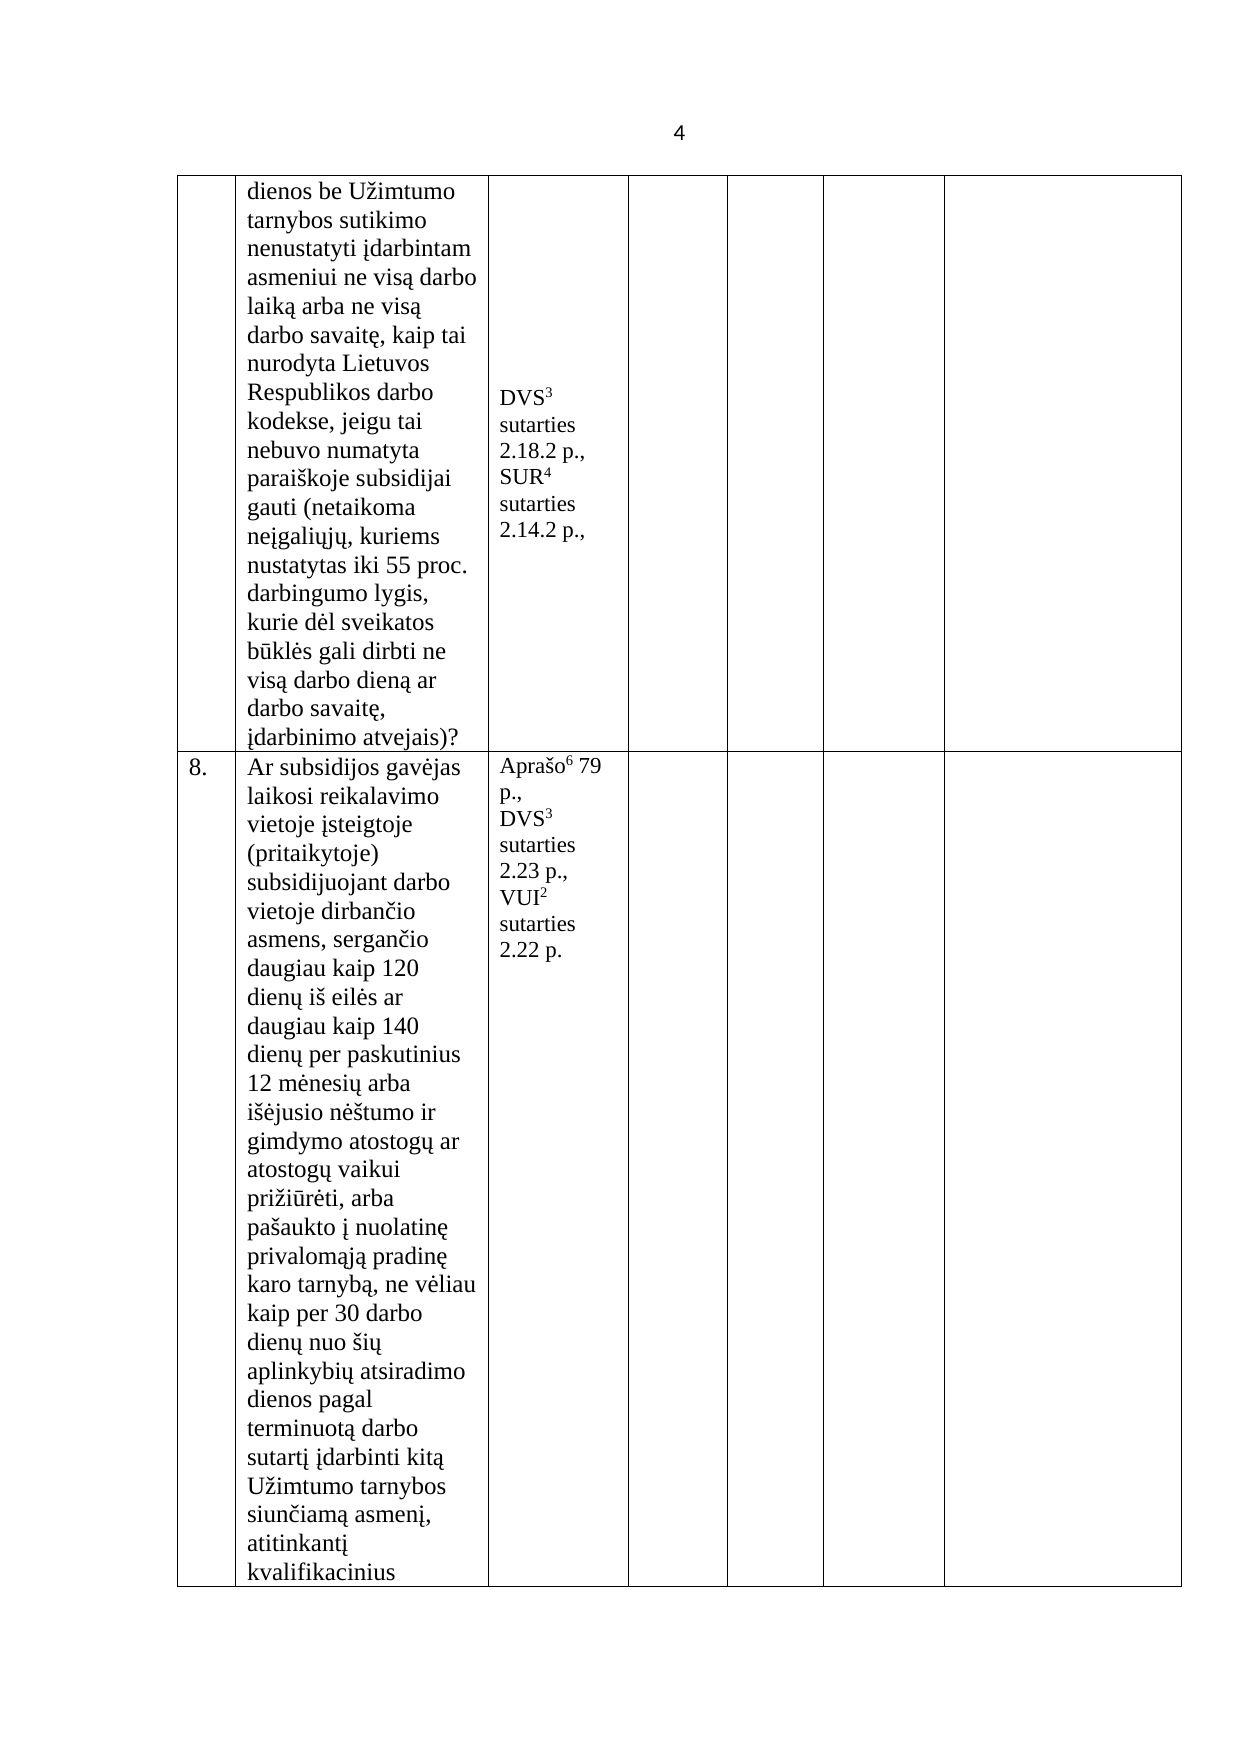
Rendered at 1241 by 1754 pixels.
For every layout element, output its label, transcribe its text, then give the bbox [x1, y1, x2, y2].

table_cell [824, 752, 944, 1586]
table_cell [824, 176, 944, 751]
table_cell Ar subsidijos gavėjas laikosi reikalavimo vietoje įsteigtoje (pritaikytoje) subsidijuojant darbo vietoje dirbančio asmens, sergančio daugiau kaip 120 dienų iš eilės ar daugiau kaip 140 dienų per paskutinius 12 mėnesių arba išėjusio nėštumo ir gimdymo atostogų ar atostogų vaikui prižiūrėti, arba pašaukto į nuolatinę privalomąją pradinę karo tarnybą, ne vėliau kaip per 30 darbo dienų nuo šių aplinkybių atsiradimo dienos pagal terminuotą darbo sutartį įdarbinti kitą Užimtumo tarnybos siunčiamą asmenį, atitinkantį kvalifikacinius [236, 752, 488, 1586]
table_cell [728, 176, 823, 751]
table_cell [629, 752, 727, 1586]
table_cell dienos be Užimtumo tarnybos sutikimo nenustatyti įdarbintam asmeniui ne visą darbo laiką arba ne visą darbo savaitę, kaip tai nurodyta Lietuvos Respublikos darbo kodekse, jeigu tai nebuvo numatyta paraiškoje subsidijai gauti (netaikoma neįgaliųjų, kuriems nustatytas iki 55 proc. darbingumo lygis, kurie dėl sveikatos būklės gali dirbti ne visą darbo dieną ar darbo savaitę, įdarbinimo atvejais)? [236, 176, 488, 751]
table_cell Aprašo6 79 p., DVS3 sutarties 2.23 p., VUI2 sutarties 2.22 p. [489, 752, 628, 1586]
table_cell [629, 176, 727, 751]
table_cell [945, 752, 1181, 1586]
table_cell [945, 176, 1181, 751]
table_cell [728, 752, 823, 1586]
table_cell DVS3 sutarties 2.18.2 p., SUR4 sutarties 2.14.2 p., [489, 176, 628, 751]
table_cell 8. [178, 752, 235, 1586]
table_cell [178, 176, 235, 751]
